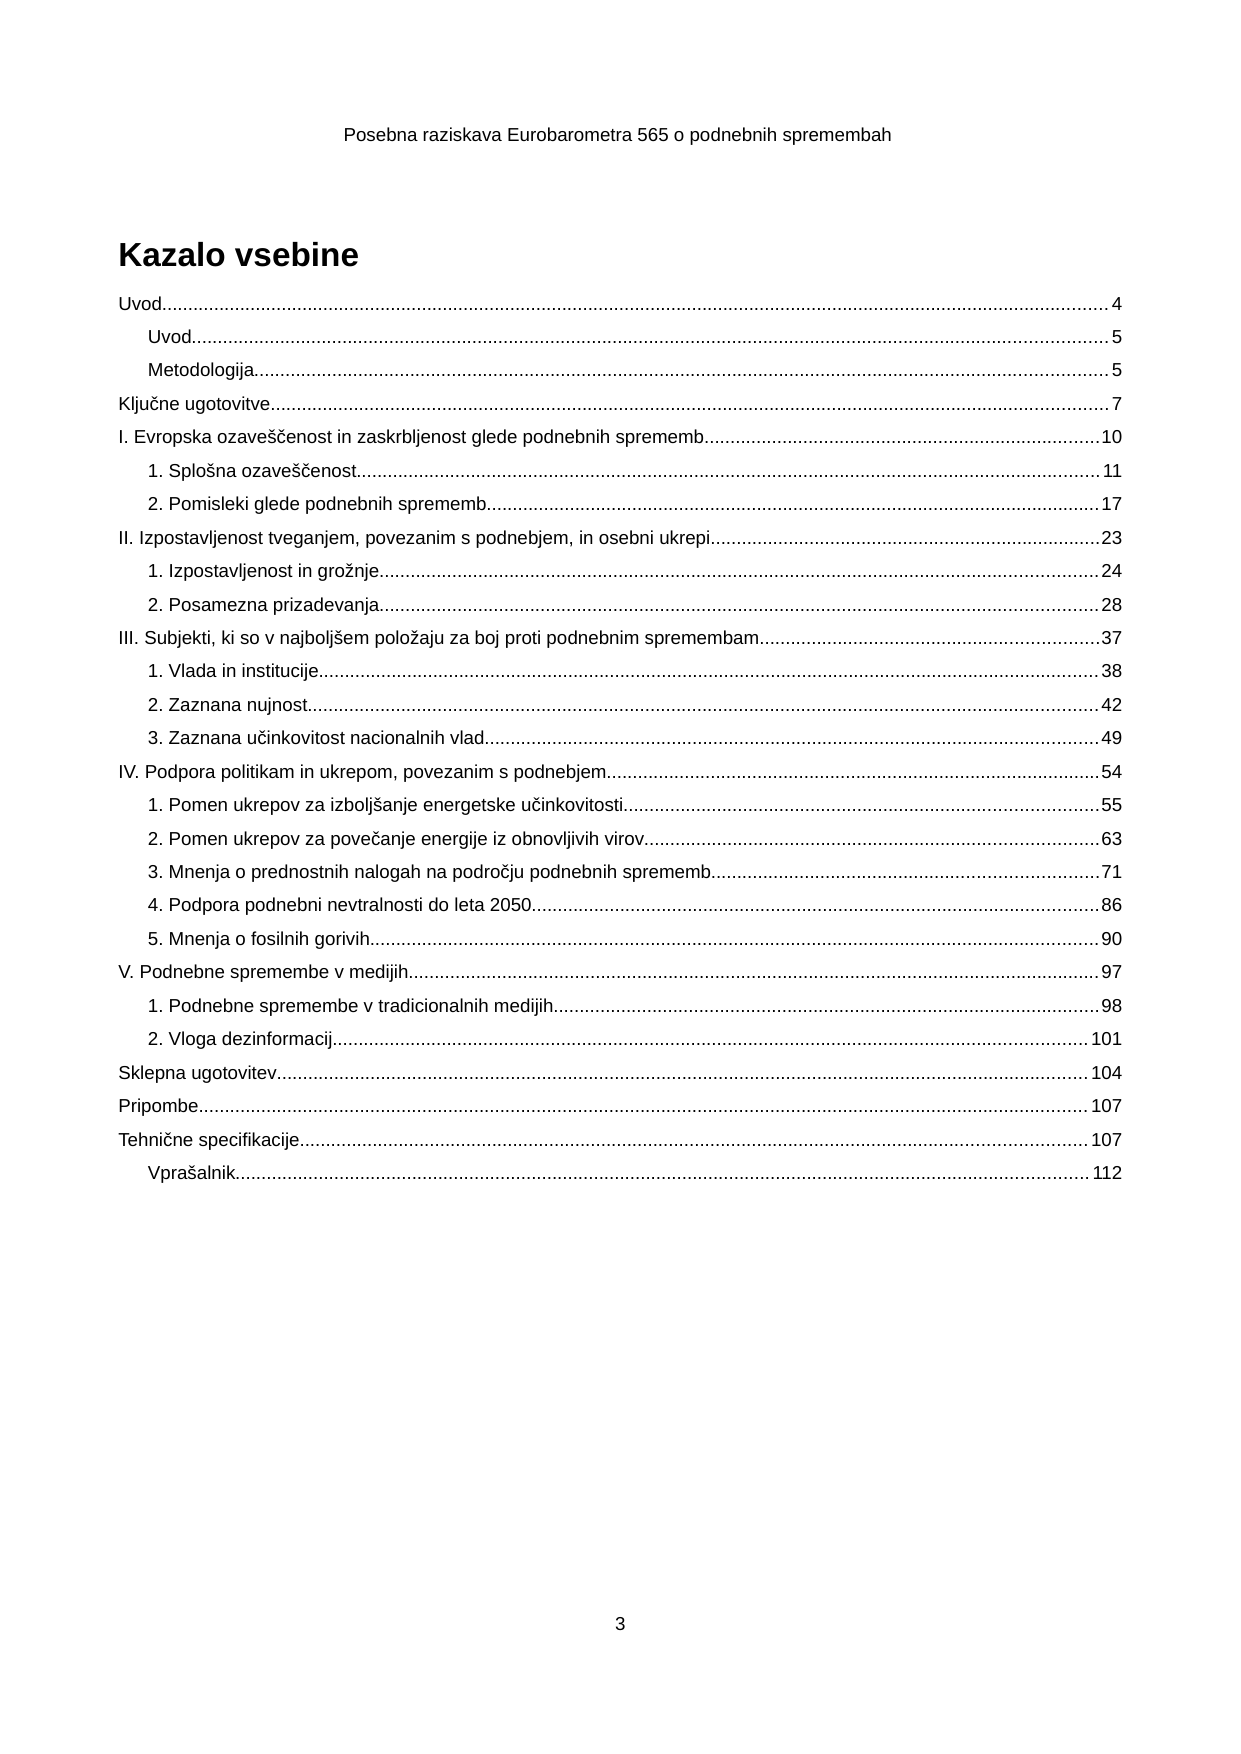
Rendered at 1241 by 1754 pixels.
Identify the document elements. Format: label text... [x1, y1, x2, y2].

text IV. Podpora politikam in ukrepom, povezanim s podnebjem 54 [118, 761, 1122, 782]
text 2. Pomen ukrepov za povečanje energije iz obnovljivih virov 63 [148, 827, 1122, 849]
text 3. Mnenja o prednostnih nalogah na področju podnebnih sprememb 71 [148, 861, 1122, 882]
text 3. Zaznana učinkovitost nacionalnih vlad 49 [148, 727, 1122, 749]
text 2. Vloga dezinformacij 101 [148, 1028, 1122, 1049]
text Ključne ugotovitve 7 [118, 393, 1122, 414]
text 1. Vlada in institucije 38 [148, 660, 1122, 682]
text 1. Podnebne spremembe v tradicionalnih medijih 98 [148, 994, 1122, 1016]
text 5. Mnenja o fosilnih gorivih 90 [148, 928, 1122, 949]
text II. Izpostavljenost tveganjem, povezanim s podnebjem, in osebni ukrepi 23 [118, 526, 1122, 548]
text Tehnične specifikacije 107 [118, 1128, 1122, 1150]
text 1. Izpostavljenost in grožnje 24 [148, 560, 1122, 581]
text Uvod 4 [118, 292, 1122, 314]
text Metodologija 5 [148, 359, 1122, 381]
text 2. Pomisleki glede podnebnih sprememb 17 [148, 493, 1122, 514]
text 1. Splošna ozaveščenost 11 [148, 459, 1122, 481]
text Sklepna ugotovitev 104 [118, 1061, 1122, 1083]
text V. Podnebne spremembe v medijih 97 [118, 961, 1122, 983]
text Vprašalnik 112 [148, 1162, 1122, 1183]
text 4. Podpora podnebni nevtralnosti do leta 2050 86 [148, 894, 1122, 916]
subtitle Kazalo vsebine [118, 236, 1122, 274]
text I. Evropska ozaveščenost in zaskrbljenost glede podnebnih sprememb 10 [118, 426, 1122, 448]
text Pripombe 107 [118, 1095, 1122, 1116]
text 2. Zaznana nujnost 42 [148, 694, 1122, 715]
text Uvod 5 [148, 326, 1122, 347]
text III. Subjekti, ki so v najboljšem položaju za boj proti podnebnim spremembam 37 [118, 627, 1122, 648]
text 2. Posamezna prizadevanja 28 [148, 593, 1122, 615]
text 1. Pomen ukrepov za izboljšanje energetske učinkovitosti 55 [148, 794, 1122, 816]
